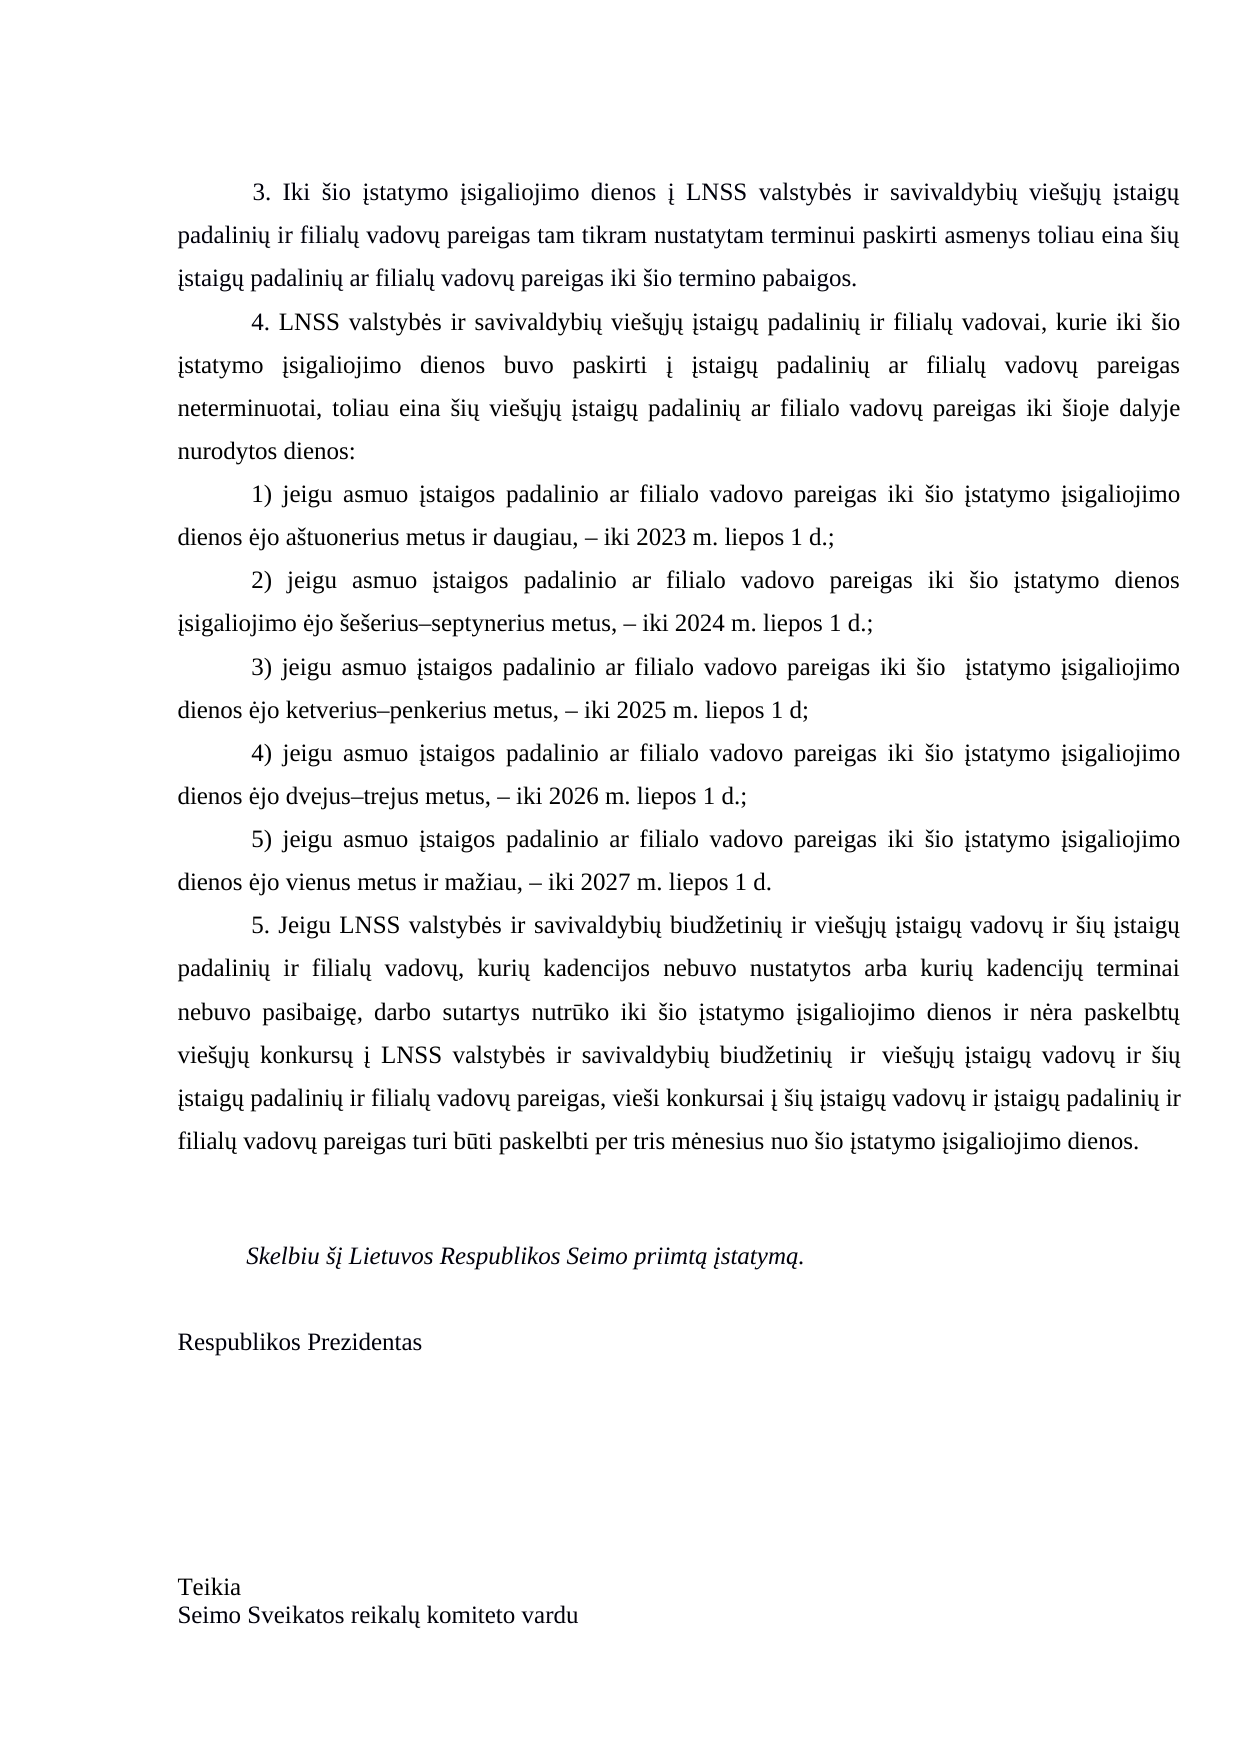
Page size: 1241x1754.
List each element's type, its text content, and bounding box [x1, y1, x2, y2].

text 5. Jeigu LNSS valstybės ir savivaldybių biudžetinių ir viešųjų įstaigų vadovų ir šių įstaigų padalinių ir filialų vadovų, kurių kadencijos nebuvo nustatytos arba kurių kadencijų terminai nebuvo pasibaigę, darbo sutartys nutrūko iki šio įstatymo įsigaliojimo dienos ir nėra paskelbtų viešųjų konkursų į LNSS valstybės ir savivaldybių biudžetinių ir viešųjų įstaigų vadovų ir šių įstaigų padalinių ir filialų vadovų pareigas, vieši konkursai į šių įstaigų vadovų ir įstaigų padalinių ir filialų vadovų pareigas turi būti paskelbti per tris mėnesius nuo šio įstatymo įsigaliojimo dienos. [177, 910, 1181, 1155]
text 3. Iki šio įstatymo įsigaliojimo dienos į LNSS valstybės ir savivaldybių viešųjų įstaigų padalinių ir filialų vadovų pareigas tam tikram nustatytam terminui paskirti asmenys toliau eina šių įstaigų padalinių ar filialų vadovų pareigas iki šio termino pabaigos. [177, 177, 1181, 292]
text 4) jeigu asmuo įstaigos padalinio ar filialo vadovo pareigas iki šio įstatymo įsigaliojimo dienos ėjo dvejus–trejus metus, – iki 2026 m. liepos 1 d.; [177, 738, 1181, 810]
text 2) jeigu asmuo įstaigos padalinio ar filialo vadovo pareigas iki šio įstatymo dienos įsigaliojimo ėjo šešerius–septynerius metus, – iki 2024 m. liepos 1 d.; [177, 565, 1181, 637]
text Teikia [177, 1572, 1181, 1600]
text Skelbiu šį Lietuvos Respublikos Seimo priimtą įstatymą. [177, 1241, 1181, 1270]
text 3) jeigu asmuo įstaigos padalinio ar filialo vadovo pareigas iki šio įstatymo įsigaliojimo dienos ėjo ketverius–penkerius metus, – iki 2025 m. liepos 1 d; [177, 652, 1181, 723]
text 5) jeigu asmuo įstaigos padalinio ar filialo vadovo pareigas iki šio įstatymo įsigaliojimo dienos ėjo vienus metus ir mažiau, – iki 2027 m. liepos 1 d. [177, 824, 1181, 896]
text Respublikos Prezidentas [177, 1327, 1181, 1356]
text 4. LNSS valstybės ir savivaldybių viešųjų įstaigų padalinių ir filialų vadovai, kurie iki šio įstatymo įsigaliojimo dienos buvo paskirti į įstaigų padalinių ar filialų vadovų pareigas neterminuotai, toliau eina šių viešųjų įstaigų padalinių ar filialo vadovų pareigas iki šioje dalyje nurodytos dienos: [177, 307, 1181, 465]
text 1) jeigu asmuo įstaigos padalinio ar filialo vadovo pareigas iki šio įstatymo įsigaliojimo dienos ėjo aštuonerius metus ir daugiau, – iki 2023 m. liepos 1 d.; [177, 479, 1181, 551]
text Seimo Sveikatos reikalų komiteto vardu [177, 1600, 1181, 1629]
